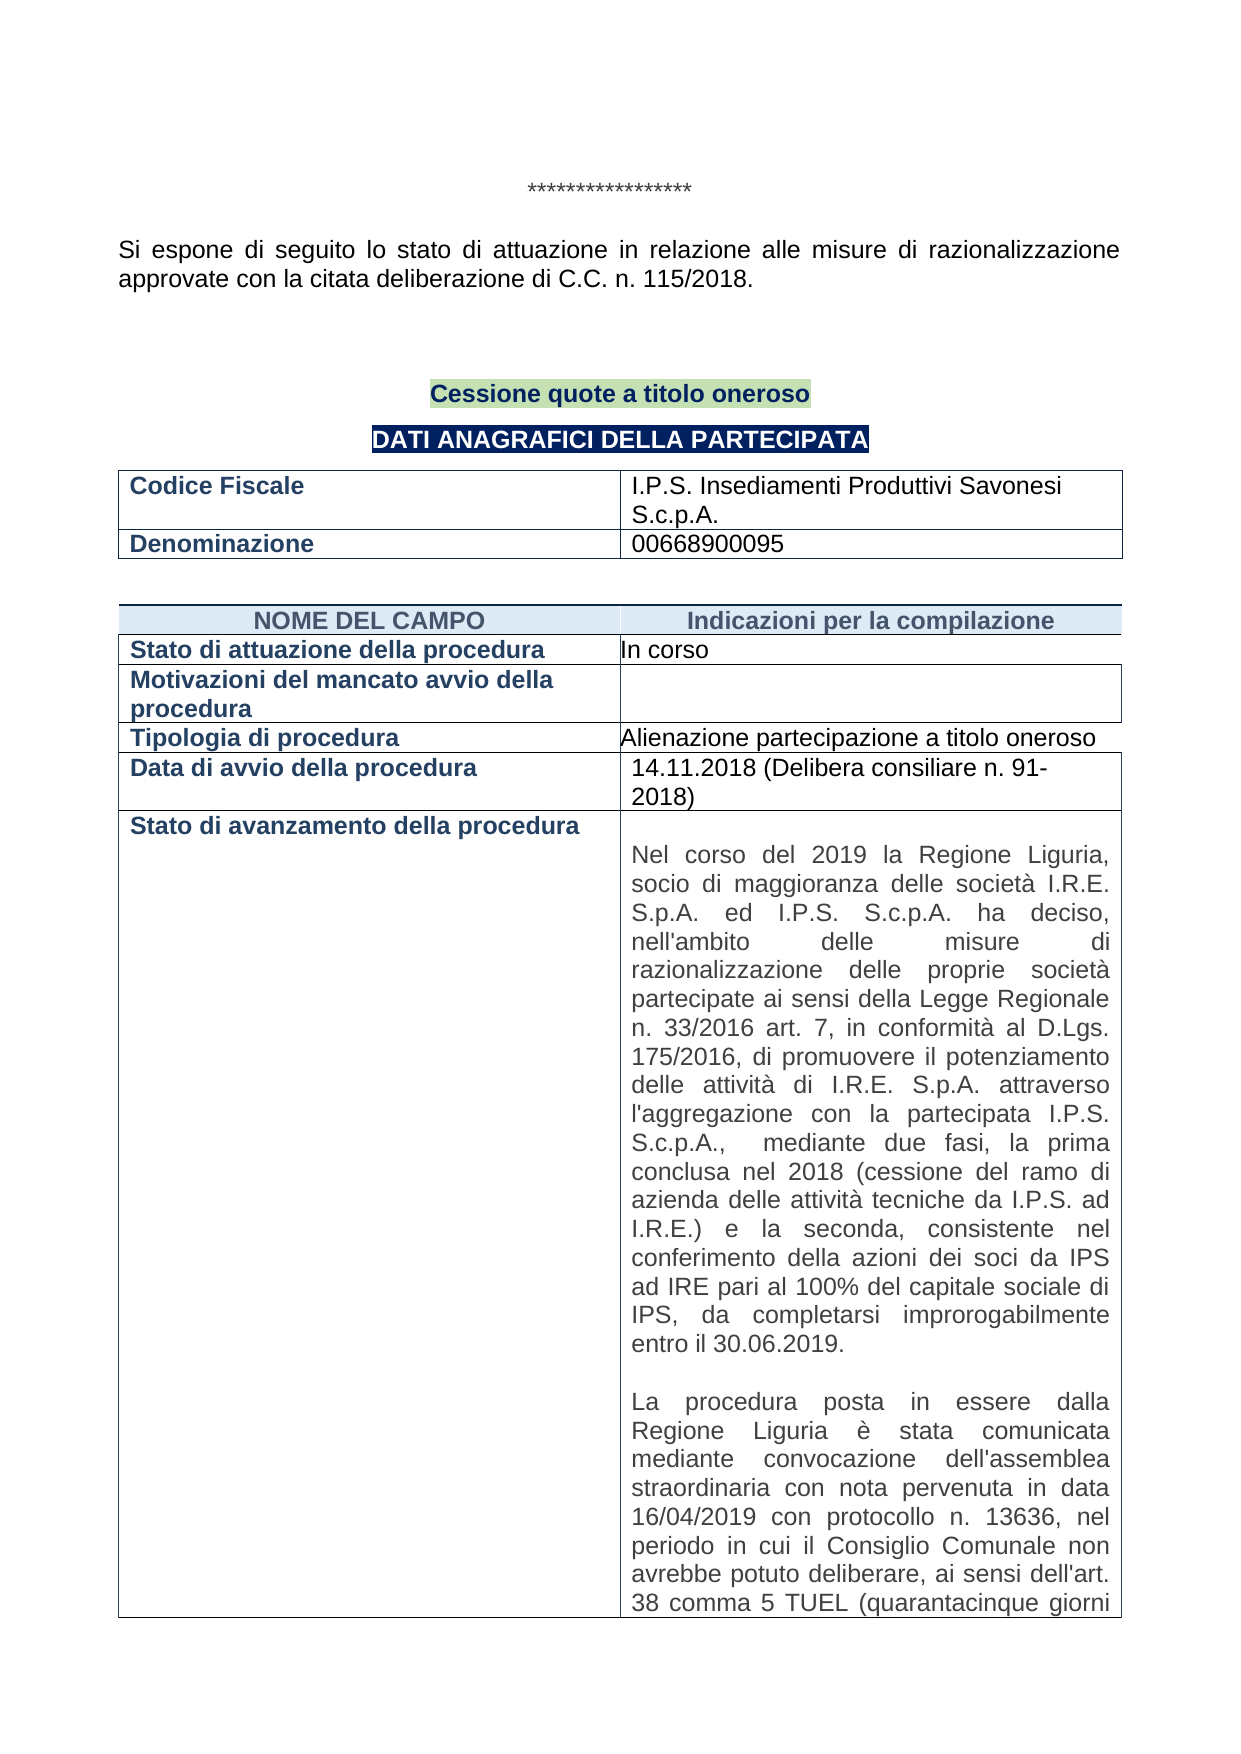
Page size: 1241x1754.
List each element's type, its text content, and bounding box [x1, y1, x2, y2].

table_cell Alienazione partecipazione a titolo oneroso [621, 723, 1122, 752]
table_cell Stato di avanzamento della procedura [119, 811, 620, 1617]
table_header Codice Fiscale [119, 471, 620, 528]
table_cell Data di avvio della procedura [119, 753, 620, 810]
text Si espone di seguito lo stato di attuazione in relazione alle misure di razionalizzazione approvate con la citata deliberazione di C.C. n. 115/2018. [118, 235, 1122, 292]
table_cell Nel corso del 2019 la Regione Liguria, socio di maggioranza delle società I.R.E. S.p.A. ed I.P.S. S.c.p.A. ha deciso, nell'ambito delle misure di razionalizzazione delle proprie società partecipate ai sensi della Legge Regionale n. 33/2016 art. 7, in conformità al D.Lgs. 175/2016, di promuovere il potenziamento delle attività di I.R.E. S.p.A. attraverso l'aggregazione con la partecipata I.P.S. S.c.p.A., mediante due fasi, la prima conclusa nel 2018 (cessione del ramo di azienda delle attività tecniche da I.P.S. ad I.R.E.) e la seconda, consistente nel conferimento della azioni dei soci da IPS ad IRE pari al 100% del capitale sociale di IPS, da completarsi improrogabilmente entro il 30.06.2019. La procedura posta in essere dalla Regione Liguria è stata comunicata mediante convocazione dell'assemblea straordinaria con nota pervenuta in data 16/04/2019 con protocollo n. 13636, nel periodo in cui il Consiglio Comunale non avrebbe potuto deliberare, ai sensi dell'art. 38 comma 5 TUEL (quarantacinque giorni [621, 811, 1121, 1617]
table_cell Tipologia di procedura [119, 723, 620, 752]
table_cell 14.11.2018 (Delibera consiliare n. 91-2018) [621, 753, 1121, 810]
table_header I.P.S. Insediamenti Produttivi Savonesi S.c.p.A. [621, 471, 1122, 528]
text ***************** [118, 177, 1122, 206]
table_cell Stato di attuazione della procedura [119, 635, 620, 664]
table_cell In corso [621, 634, 1122, 664]
table_cell [621, 665, 1121, 722]
table_cell Denominazione [119, 530, 620, 558]
text Cessione quote a titolo oneroso [118, 379, 1122, 408]
text DATI ANAGRAFICI DELLA PARTECIPATA [118, 425, 1122, 453]
table_cell Motivazioni del mancato avvio della procedura [119, 665, 620, 722]
table_header NOME DEL CAMPO [119, 606, 620, 634]
table_header Indicazioni per la compilazione [621, 606, 1122, 634]
table_cell 00668900095 [621, 530, 1122, 558]
